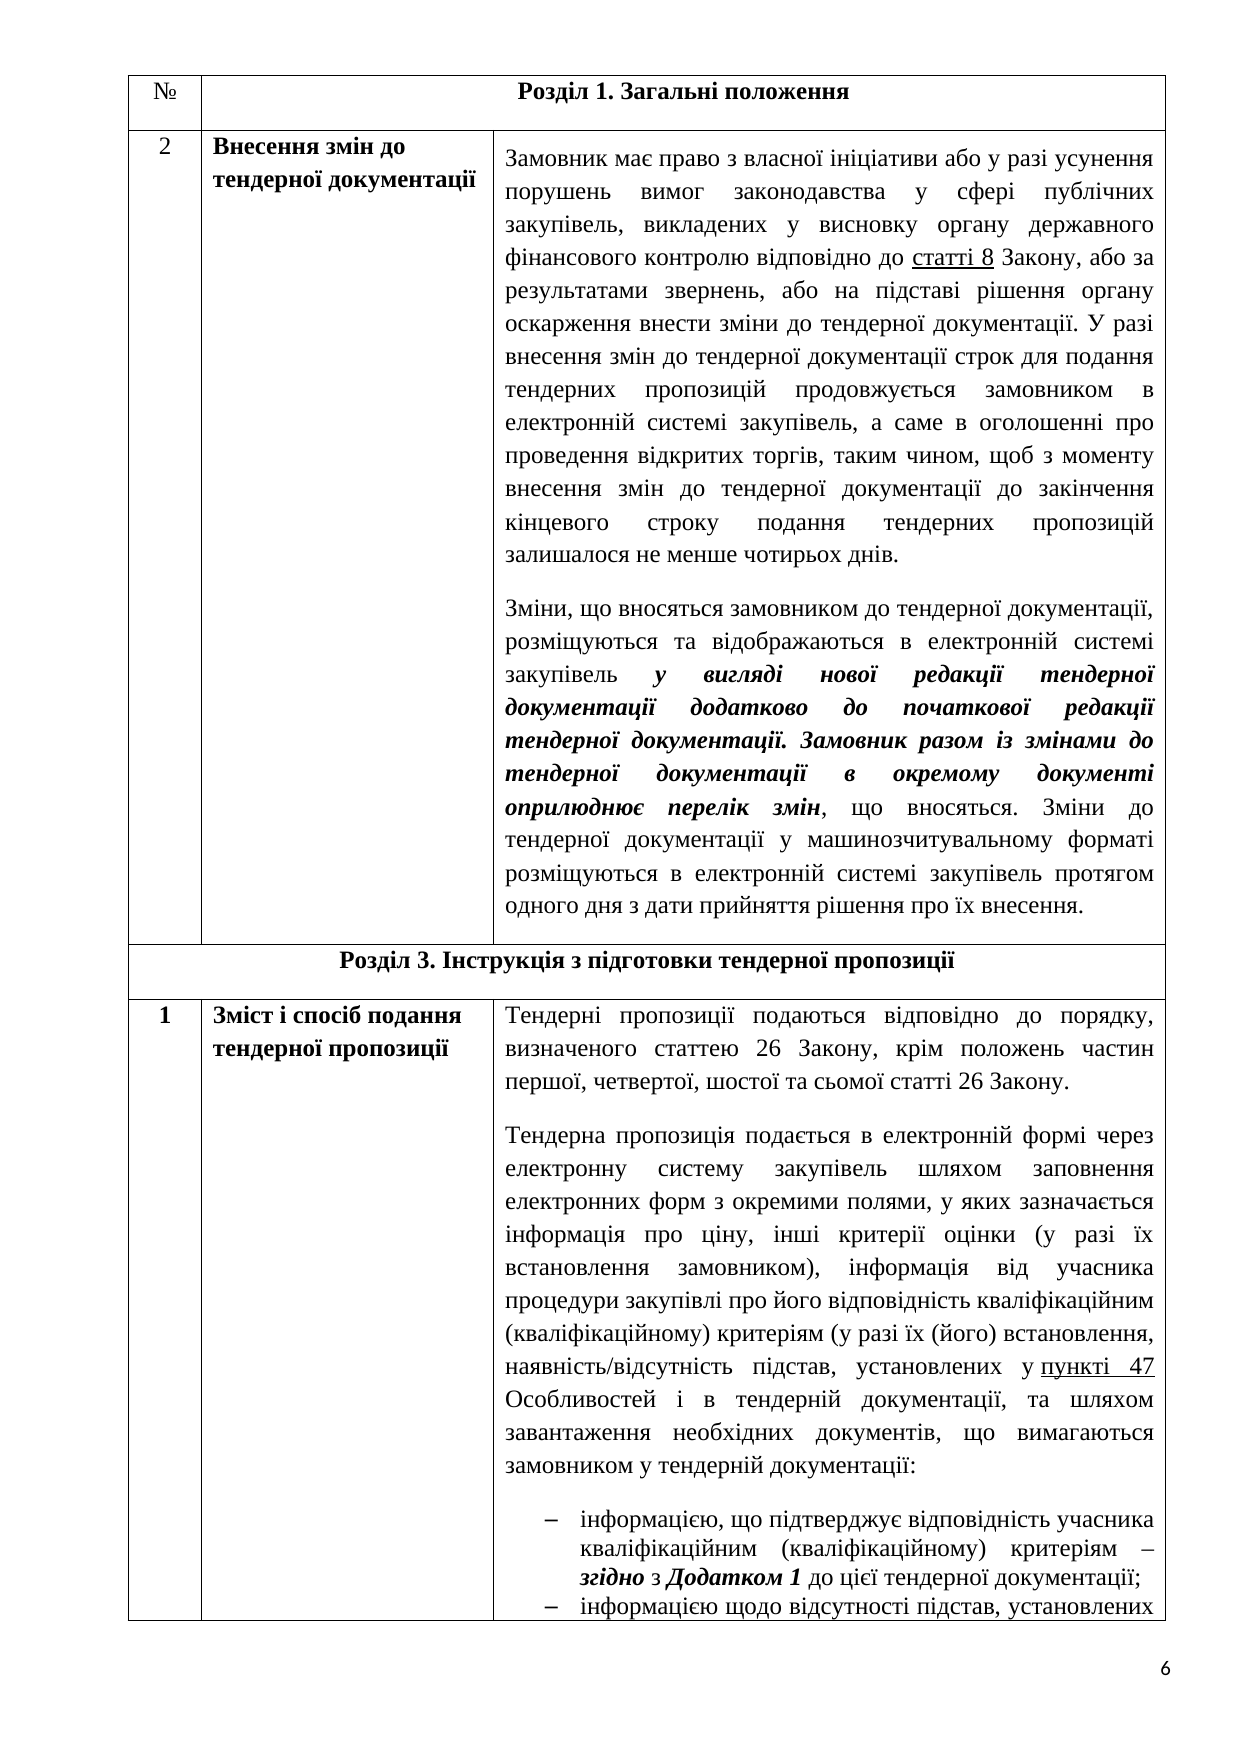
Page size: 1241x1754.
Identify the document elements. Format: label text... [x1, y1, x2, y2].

table_header № [129, 76, 201, 130]
table_header Розділ 1. Загальні положення [202, 76, 1165, 130]
table_cell Розділ 3. Інструкція з підготовки тендерної пропозиції [129, 945, 1165, 999]
table_cell 2 [129, 131, 201, 944]
table_cell Зміст і спосіб подання тендерної пропозиції [202, 1000, 493, 1620]
table_cell Замовник має право з власної ініціативи або у разі усунення порушень вимог законодавства у сфері публічних закупівель, викладених у висновку органу державного фінансового контролю відповідно до статті 8 Закону, або за результатами звернень, або на підставі рішення органу оскарження внести зміни до тендерної документації. У разі внесення змін до тендерної документації строк для подання тендерних пропозицій продовжується замовником в електронній системі закупівель, а саме в оголошенні про проведення відкритих торгів, таким чином, щоб з моменту внесення змін до тендерної документації до закінчення кінцевого строку подання тендерних пропозицій залишалося не менше чотирьох днів. Зміни, що вносяться замовником до тендерної документації, розміщуються та відображаються в електронній системі закупівель у вигляді нової редакції тендерної документації додатково до початкової редакції тендерної документації. Замовник разом із змінами до тендерної документації в окремому документі оприлюднює перелік змін, що вносяться. Зміни до тендерної документації у машинозчитувальному форматі розміщуються в електронній системі закупівель протягом одного дня з дати прийняття рішення про їх внесення. [494, 131, 1165, 944]
table_cell 1 [129, 1000, 201, 1620]
table_cell Внесення змін до тендерної документації [202, 131, 493, 944]
table_cell Тендерні пропозиції подаються відповідно до порядку, визначеного статтею 26 Закону, крім положень частин першої, четвертої, шостої та сьомої статті 26 Закону. Тендерна пропозиція подається в електронній формі через електронну систему закупівель шляхом заповнення електронних форм з окремими полями, у яких зазначається інформація про ціну, інші критерії оцінки (у разі їх встановлення замовником), інформація від учасника процедури закупівлі про його відповідність кваліфікаційним (кваліфікаційному) критеріям (у разі їх (його) встановлення, наявність/відсутність підстав, установлених у пункті 47 Особливостей і в тендерній документації, та шляхом завантаження необхідних документів, що вимагаються замовником у тендерній документації: інформацією, що підтверджує відповідність учасника кваліфікаційним (кваліфікаційному) критеріям – згідно з Додатком 1 до цієї тендерної документації; інформацією щодо відсутності підстав, установлених [494, 1000, 1165, 1620]
